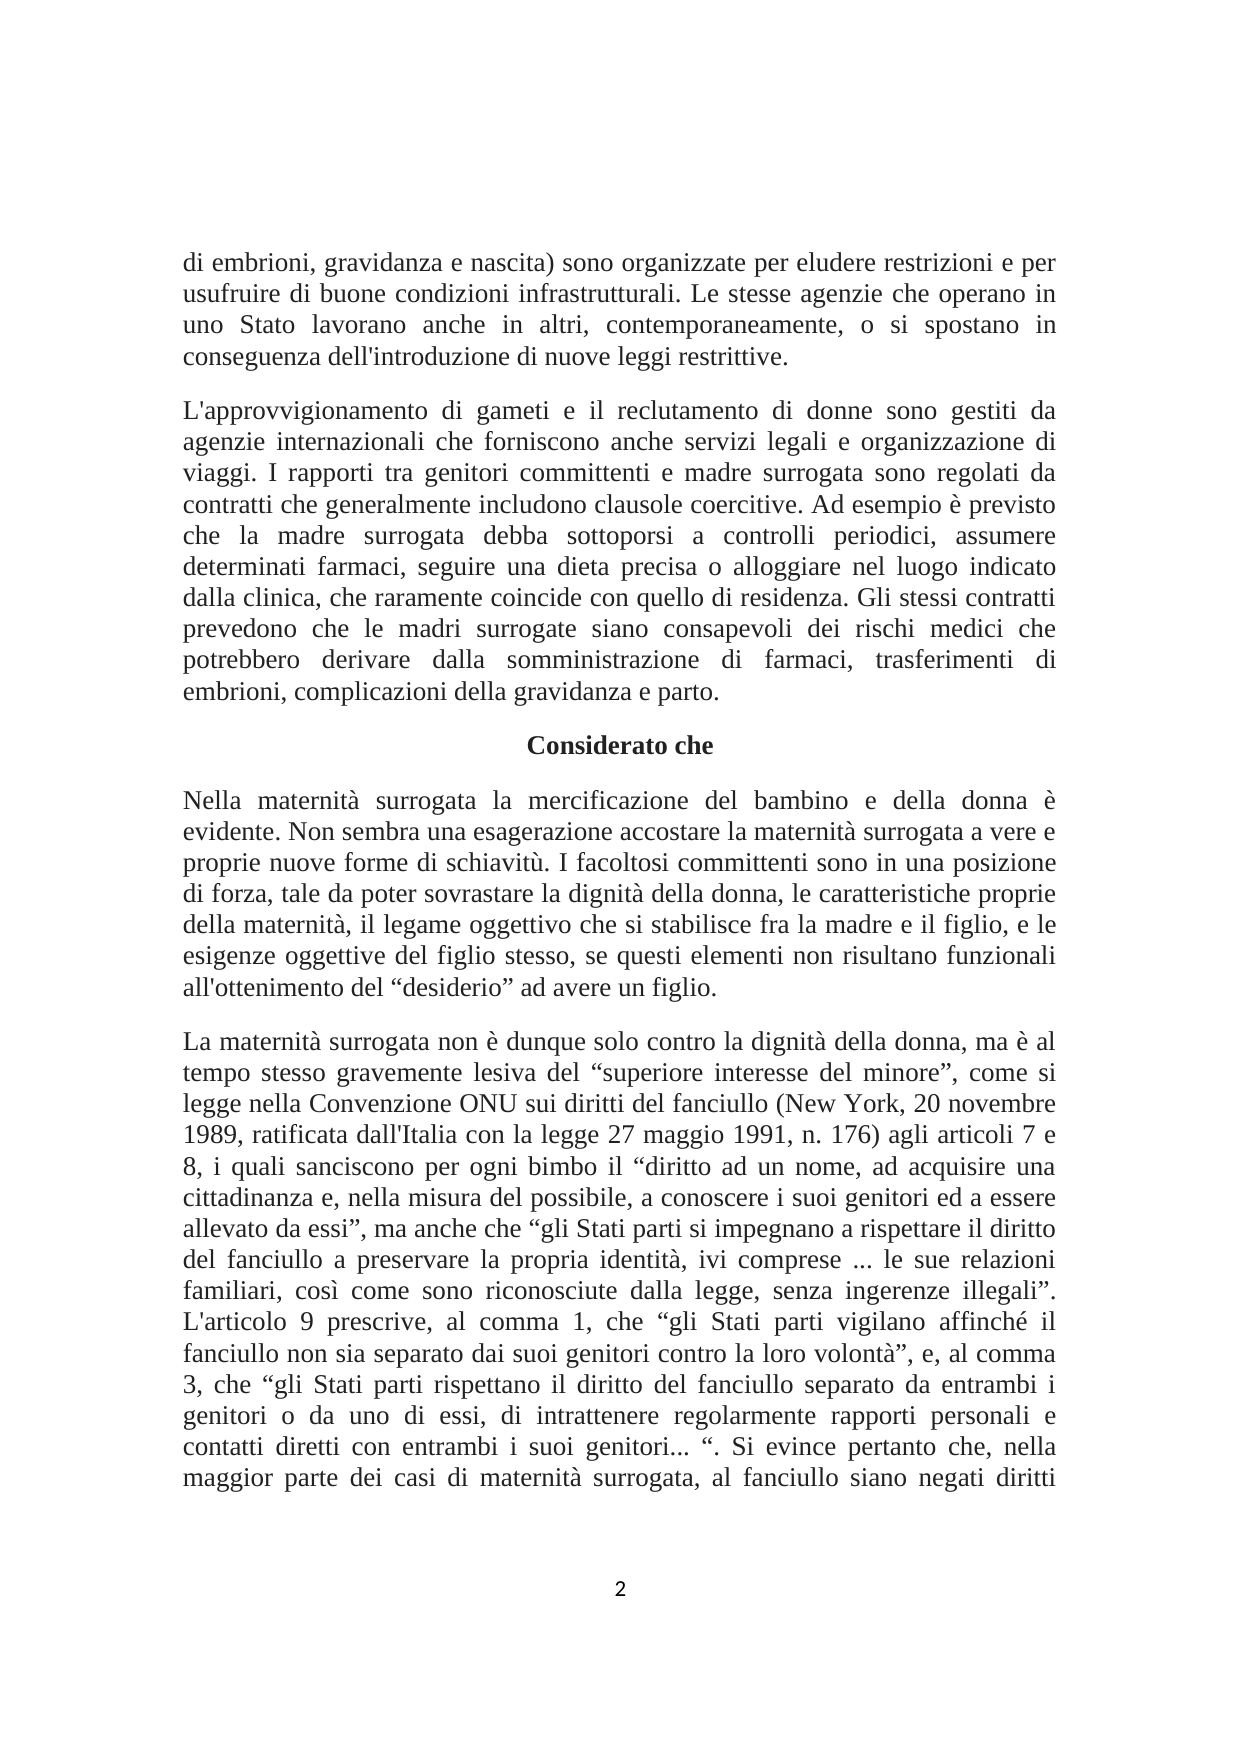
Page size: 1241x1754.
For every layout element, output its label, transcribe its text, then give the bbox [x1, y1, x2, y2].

text L'approvvigionamento di gameti e il reclutamento di donne sono gestiti da agenzie internazionali che forniscono anche servizi legali e organizzazione di viaggi. I rapporti tra genitori committenti e madre surrogata sono regolati da contratti che generalmente includono clausole coercitive. Ad esempio è previsto che la madre surrogata debba sottoporsi a controlli periodici, assumere determinati farmaci, seguire una dieta precisa o alloggiare nel luogo indicato dalla clinica, che raramente coincide con quello di residenza. Gli stessi contratti prevedono che le madri surrogate siano consapevoli dei rischi medici che potrebbero derivare dalla somministrazione di farmaci, trasferimenti di embrioni, complicazioni della gravidanza e parto. [183, 394, 1057, 706]
text Nella maternità surrogata la mercificazione del bambino e della donna è evidente. Non sembra una esagerazione accostare la maternità surrogata a vere e proprie nuove forme di schiavitù. I facoltosi committenti sono in una posizione di forza, tale da poter sovrastare la dignità della donna, le caratteristiche proprie della maternità, il legame oggettivo che si stabilisce fra la madre e il figlio, e le esigenze oggettive del figlio stesso, se questi elementi non risultano funzionali all'ottenimento del “desiderio” ad avere un figlio. [183, 784, 1057, 1002]
text Considerato che [183, 729, 1057, 760]
text La maternità surrogata non è dunque solo contro la dignità della donna, ma è al tempo stesso gravemente lesiva del “superiore interesse del minore”, come si legge nella Convenzione ONU sui diritti del fanciullo (New York, 20 novembre 1989, ratificata dall'Italia con la legge 27 maggio 1991, n. 176) agli articoli 7 e 8, i quali sanciscono per ogni bimbo il “diritto ad un nome, ad acquisire una cittadinanza e, nella misura del possibile, a conoscere i suoi genitori ed a essere allevato da essi”, ma anche che “gli Stati parti si impegnano a rispettare il diritto del fanciullo a preservare la propria identità, ivi comprese ... le sue relazioni familiari, così come sono riconosciute dalla legge, senza ingerenze illegali”. L'articolo 9 prescrive, al comma 1, che “gli Stati parti vigilano affinché il fanciullo non sia separato dai suoi genitori contro la loro volontà”, e, al comma 3, che “gli Stati parti rispettano il diritto del fanciullo separato da entrambi i genitori o da uno di essi, di intrattenere regolarmente rapporti personali e contatti diretti con entrambi i suoi genitori... “. Si evince pertanto che, nella maggior parte dei casi di maternità surrogata, al fanciullo siano negati diritti [183, 1025, 1057, 1492]
text di embrioni, gravidanza e nascita) sono organizzate per eludere restrizioni e per usufruire di buone condizioni infrastrutturali. Le stesse agenzie che operano in uno Stato lavorano anche in altri, contemporaneamente, o si spostano in conseguenza dell'introduzione di nuove leggi restrittive. [183, 246, 1057, 371]
